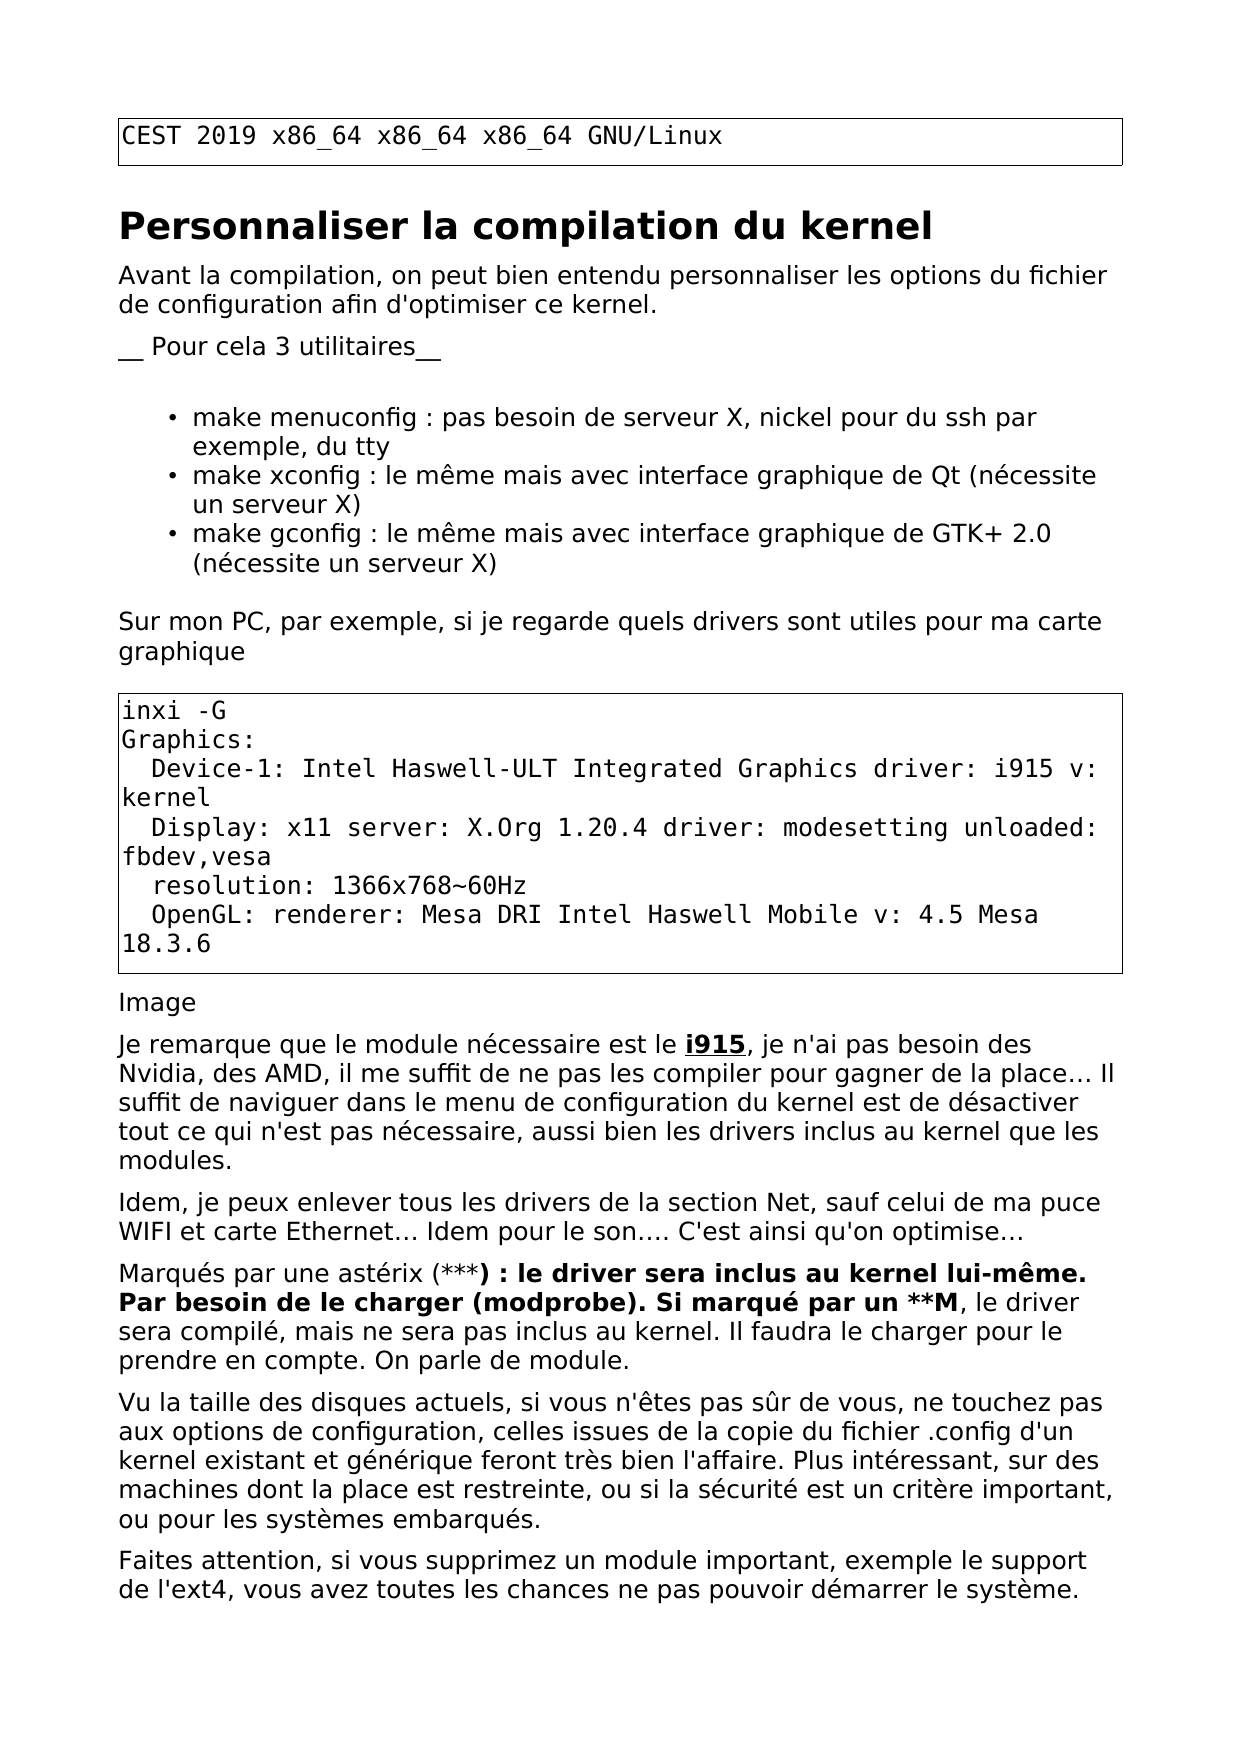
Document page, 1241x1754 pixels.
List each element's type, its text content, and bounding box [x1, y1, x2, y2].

text Avant la compilation, on peut bien entendu personnaliser les options du fichier de configuration afin d'optimiser ce kernel. [118, 261, 1122, 319]
list make menuconfig : pas besoin de serveur X, nickel pour du ssh par exemple, du tty [177, 403, 1122, 461]
text Vu la taille des disques actuels, si vous n'êtes pas sûr de vous, ne touchez pas aux options de configuration, celles issues de la copie du fichier .config d'un kernel existant et générique feront très bien l'affaire. Plus intéressant, sur des machines dont la place est restreinte, ou si la sécurité est un critère important, ou pour les systèmes embarqués. [118, 1388, 1122, 1534]
text Faites attention, si vous supprimez un module important, exemple le support de l'ext4, vous avez toutes les chances ne pas pouvoir démarrer le système. [118, 1547, 1122, 1605]
text __ Pour cela 3 utilitaires__ [118, 332, 1122, 361]
list make gconfig : le même mais avec interface graphique de GTK+ 2.0 (nécessite un serveur X) [177, 520, 1122, 578]
text Marqués par une astérix (***) : le driver sera inclus au kernel lui-même. Par besoin de le charger (modprobe). Si marqué par un **M, le driver sera compilé, mais ne sera pas inclus au kernel. Il faudra le charger pour le prendre en compte. On parle de module. [118, 1259, 1122, 1376]
table_header CEST 2019 x86_64 x86_64 x86_64 GNU/Linux [119, 119, 1122, 165]
text Je remarque que le module nécessaire est le i915, je n'ai pas besoin des Nvidia, des AMD, il me suffit de ne pas les compiler pour gagner de la place… Il suffit de naviguer dans le menu de configuration du kernel est de désactiver tout ce qui n'est pas nécessaire, aussi bien les drivers inclus au kernel que les modules. [118, 1030, 1122, 1176]
text Idem, je peux enlever tous les drivers de la section Net, sauf celui de ma puce WIFI et carte Ethernet… Idem pour le son…. C'est ainsi qu'on optimise… [118, 1188, 1122, 1247]
table_header inxi -G Graphics: Device-1: Intel Haswell-ULT Integrated Graphics driver: i915 v: kernel Display: x11 server: X.Org 1.20.4 driver: modesetting unloaded: fbdev,vesa resolution: 1366x768~60Hz OpenGL: renderer: Mesa DRI Intel Haswell Mobile v: 4.5 Mesa 18.3.6 [119, 694, 1122, 973]
subtitle Personnaliser la compilation du kernel [118, 205, 1122, 248]
list make xconfig : le même mais avec interface graphique de Qt (nécessite un serveur X) [177, 461, 1122, 520]
text Sur mon PC, par exemple, si je regarde quels drivers sont utiles pour ma carte graphique [118, 607, 1122, 666]
text Image [118, 988, 1122, 1017]
